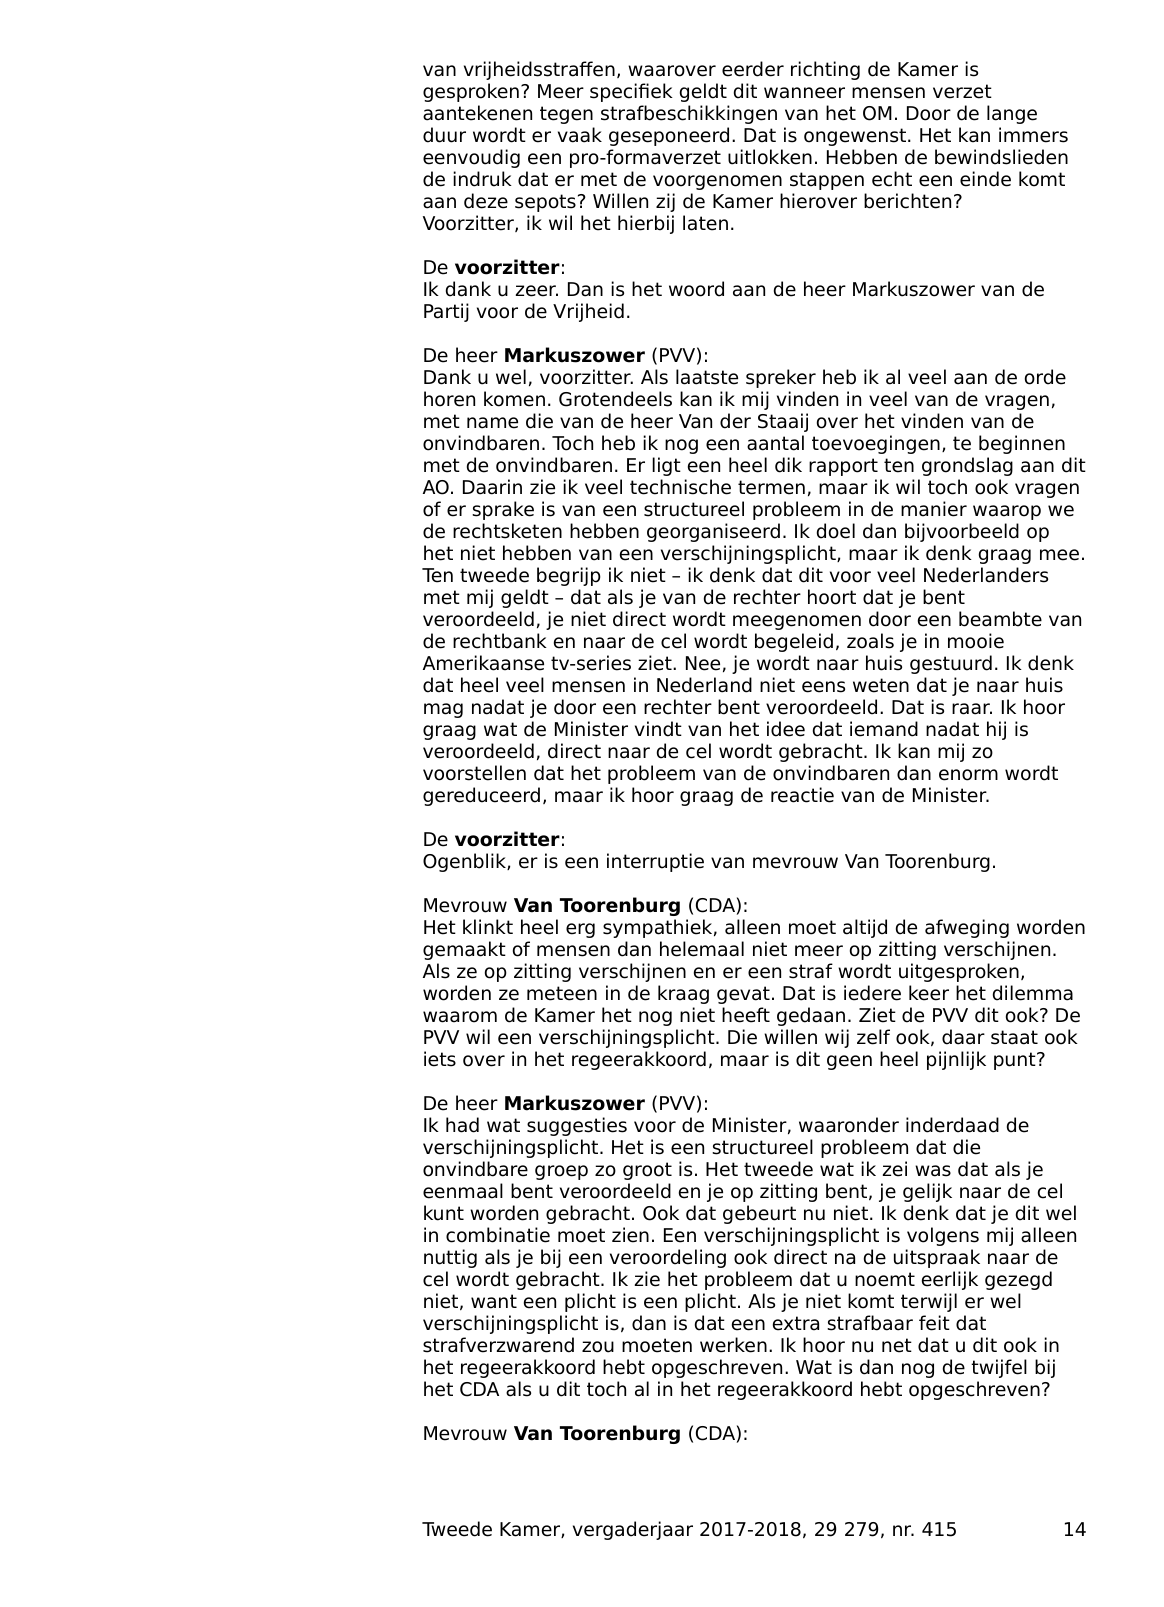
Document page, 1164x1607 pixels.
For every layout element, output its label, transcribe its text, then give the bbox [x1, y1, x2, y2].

text Ik had wat suggesties voor de Minister, waaronder inderdaad de verschijningsplicht. Het is een structureel probleem dat die onvindbare groep zo groot is. Het tweede wat ik zei was dat als je eenmaal bent veroordeeld en je op zitting bent, je gelijk naar de cel kunt worden gebracht. Ook dat gebeurt nu niet. Ik denk dat je dit wel in combinatie moet zien. Een verschijningsplicht is volgens mij alleen nuttig als je bij een veroordeling ook direct na de uitspraak naar de cel wordt gebracht. Ik zie het probleem dat u noemt eerlijk gezegd niet, want een plicht is een plicht. Als je niet komt terwijl er wel verschijningsplicht is, dan is dat een extra strafbaar feit dat strafverzwarend zou moeten werken. Ik hoor nu net dat u dit ook in het regeerakkoord hebt opgeschreven. Wat is dan nog de twijfel bij het CDA als u dit toch al in het regeerakkoord hebt opgeschreven? [422, 1115, 1087, 1401]
text van vrijheidsstraffen, waarover eerder richting de Kamer is gesproken? Meer specifiek geldt dit wanneer mensen verzet aantekenen tegen strafbeschikkingen van het OM. Door de lange duur wordt er vaak geseponeerd. Dat is ongewenst. Het kan immers eenvoudig een pro-formaverzet uitlokken. Hebben de bewindslieden de indruk dat er met de voorgenomen stappen echt een einde komt aan deze sepots? Willen zij de Kamer hierover berichten? [422, 59, 1087, 213]
text Ogenblik, er is een interruptie van mevrouw Van Toorenburg. [422, 851, 1087, 873]
text Ik dank u zeer. Dan is het woord aan de heer Markuszower van de Partij voor de Vrijheid. [422, 279, 1087, 323]
text De heer Markuszower (PVV): [422, 345, 1087, 367]
text De voorzitter: [422, 829, 1087, 851]
text Mevrouw Van Toorenburg (CDA): [422, 1423, 1087, 1445]
text Voorzitter, ik wil het hierbij laten. [422, 213, 1087, 235]
text Het klinkt heel erg sympathiek, alleen moet altijd de afweging worden gemaakt of mensen dan helemaal niet meer op zitting verschijnen. Als ze op zitting verschijnen en er een straf wordt uitgesproken, worden ze meteen in de kraag gevat. Dat is iedere keer het dilemma waarom de Kamer het nog niet heeft gedaan. Ziet de PVV dit ook? De PVV wil een verschijningsplicht. Die willen wij zelf ook, daar staat ook iets over in het regeerakkoord, maar is dit geen heel pijnlijk punt? [422, 917, 1087, 1071]
text Mevrouw Van Toorenburg (CDA): [422, 895, 1087, 917]
text Dank u wel, voorzitter. Als laatste spreker heb ik al veel aan de orde horen komen. Grotendeels kan ik mij vinden in veel van de vragen, met name die van de heer Van der Staaij over het vinden van de onvindbaren. Toch heb ik nog een aantal toevoegingen, te beginnen met de onvindbaren. Er ligt een heel dik rapport ten grondslag aan dit AO. Daarin zie ik veel technische termen, maar ik wil toch ook vragen of er sprake is van een structureel probleem in de manier waarop we de rechtsketen hebben georganiseerd. Ik doel dan bijvoorbeeld op het niet hebben van een verschijningsplicht, maar ik denk graag mee. Ten tweede begrijp ik niet – ik denk dat dit voor veel Nederlanders met mij geldt – dat als je van de rechter hoort dat je bent veroordeeld, je niet direct wordt meegenomen door een beambte van de rechtbank en naar de cel wordt begeleid, zoals je in mooie Amerikaanse tv-series ziet. Nee, je wordt naar huis gestuurd. Ik denk dat heel veel mensen in Nederland niet eens weten dat je naar huis mag nadat je door een rechter bent veroordeeld. Dat is raar. Ik hoor graag wat de Minister vindt van het idee dat iemand nadat hij is veroordeeld, direct naar de cel wordt gebracht. Ik kan mij zo voorstellen dat het probleem van de onvindbaren dan enorm wordt gereduceerd, maar ik hoor graag de reactie van de Minister. [422, 367, 1087, 807]
text De heer Markuszower (PVV): [422, 1093, 1087, 1115]
text De voorzitter: [422, 257, 1087, 279]
